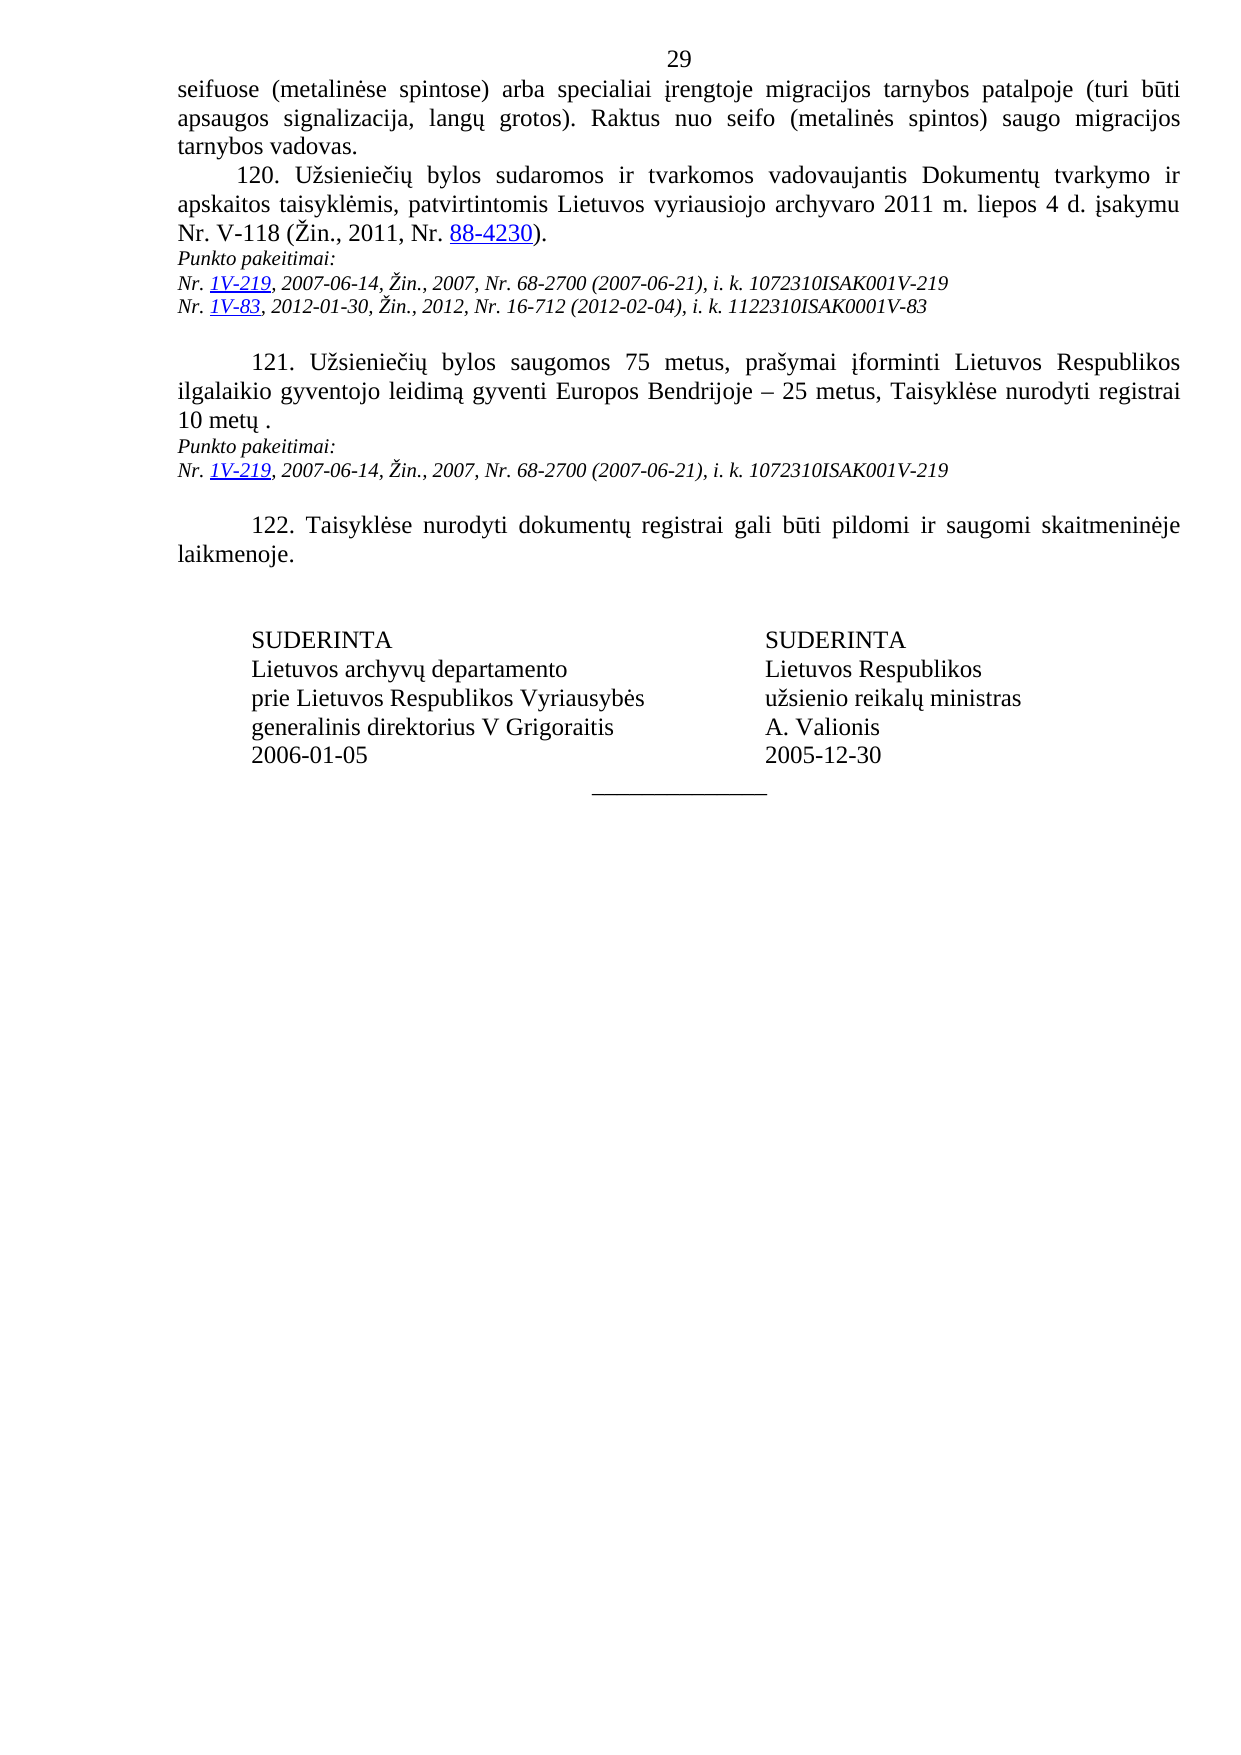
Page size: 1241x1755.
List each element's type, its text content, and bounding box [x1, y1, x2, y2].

text Punkto pakeitimai: [177, 246, 1181, 270]
text 121. Užsieniečių bylos saugomos 75 metus, prašymai įforminti Lietuvos Respublikos ilgalaikio gyventojo leidimą gyventi Europos Bendrijoje – 25 metus, Taisyklėse nurodyti registrai 10 metų . [177, 347, 1181, 433]
text Nr. 1V-219, 2007-06-14, Žin., 2007, Nr. 68-2700 (2007-06-21), i. k. 1072310ISAK001V-219 [177, 270, 1181, 294]
text ______________ [177, 769, 1181, 798]
text 122. Taisyklėse nurodyti dokumentų registrai gali būti pildomi ir saugomi skaitmeninėje laikmenoje. [177, 510, 1181, 568]
text Nr. 1V-219, 2007-06-14, Žin., 2007, Nr. 68-2700 (2007-06-21), i. k. 1072310ISAK001V-219 [177, 458, 1181, 482]
text Lietuvos archyvų departamento Lietuvos Respublikos [177, 654, 1181, 683]
text generalinis direktorius V Grigoraitis A. Valionis [177, 712, 1181, 740]
text seifuose (metalinėse spintose) arba specialiai įrengtoje migracijos tarnybos patalpoje (turi būti apsaugos signalizacija, langų grotos). Raktus nuo seifo (metalinės spintos) saugo migracijos tarnybos vadovas. [177, 74, 1181, 160]
text prie Lietuvos Respublikos Vyriausybės užsienio reikalų ministras [177, 683, 1181, 712]
text Punkto pakeitimai: [177, 433, 1181, 458]
text Nr. 1V-83, 2012-01-30, Žin., 2012, Nr. 16-712 (2012-02-04), i. k. 1122310ISAK0001V-83 [177, 294, 1181, 318]
text 2006-01-05 2005-12-30 [177, 740, 1181, 769]
text SUDERINTA SUDERINTA [177, 625, 1181, 654]
text 120. Užsieniečių bylos sudaromos ir tvarkomos vadovaujantis Dokumentų tvarkymo ir apskaitos taisyklėmis, patvirtintomis Lietuvos vyriausiojo archyvaro 2011 m. liepos 4 d. įsakymu Nr. V-118 (Žin., 2011, Nr. 88-4230). [177, 160, 1181, 246]
